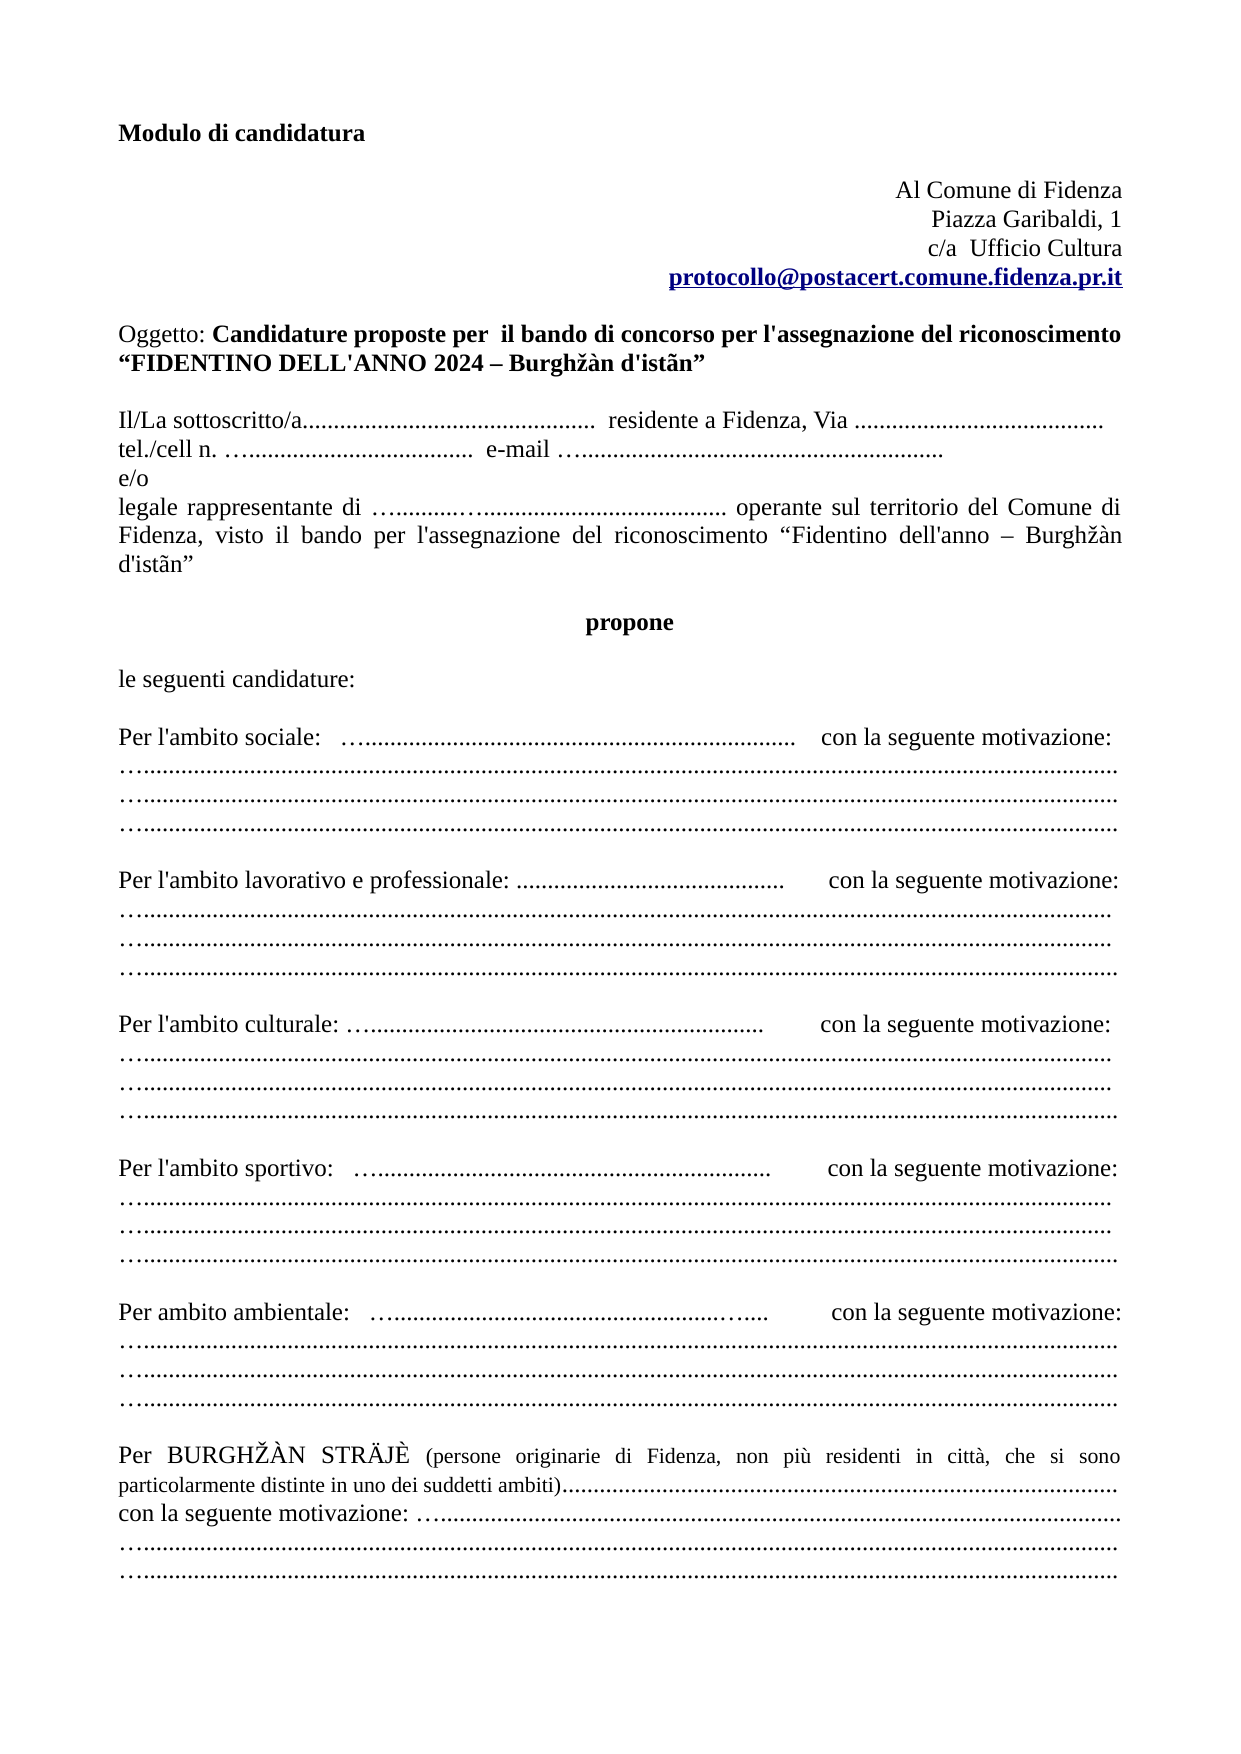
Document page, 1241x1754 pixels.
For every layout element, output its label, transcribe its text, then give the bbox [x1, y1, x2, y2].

text …............................................................................................................................................................ [118, 1239, 1122, 1268]
text …........................................................................................................................................................... [118, 1067, 1122, 1096]
text con la seguente motivazione: …............................................................................................................. [118, 1498, 1122, 1527]
text Piazza Garibaldi, 1 [118, 204, 1122, 233]
text Oggetto: Candidature proposte per il bando di concorso per l'assegnazione del riconoscimento “FIDENTINO DELL'ANNO 2024 – Burghžàn d'istãn” [118, 319, 1122, 377]
text Il/La sottoscritto/a............................................... residente a Fidenza, Via ........................................ [118, 406, 1122, 434]
text legale rappresentante di …..........…....................................... operante sul territorio del Comune di Fidenza, visto il bando per l'assegnazione del riconoscimento “Fidentino dell'anno – Burghžàn d'istãn” [118, 492, 1122, 578]
text …............................................................................................................................................................ [118, 779, 1122, 808]
text Al Comune di Fidenza [118, 176, 1122, 204]
text Per l'ambito sportivo: …............................................................... con la seguente motivazione: [118, 1153, 1122, 1182]
text …............................................................................................................................................................ [118, 1556, 1122, 1584]
text le seguenti candidature: [118, 664, 1122, 693]
text …............................................................................................................................................................ [118, 1096, 1122, 1124]
text …............................................................................................................................................................ [118, 808, 1122, 837]
text …........................................................................................................................................................... [118, 1038, 1122, 1067]
text c/a Ufficio Cultura [118, 233, 1122, 262]
text propone [118, 607, 1122, 636]
text …........................................................................................................................................................... [118, 894, 1122, 923]
text tel./cell n. ….................................... e-mail ….......................................................... [118, 434, 1122, 463]
text …........................................................................................................................................................... [118, 1182, 1122, 1211]
text Modulo di candidatura [118, 118, 1122, 147]
text Per BURGHŽÀN STRÄJÈ (persone originarie di Fidenza, non più residenti in città, che si sono particolarmente distinte in uno dei suddetti ambiti)......................................................................................... [118, 1441, 1122, 1498]
text …........................................................................................................................................................... [118, 1211, 1122, 1239]
text …............................................................................................................................................................ [118, 1383, 1122, 1412]
text Per l'ambito sociale: …..................................................................... con la seguente motivazione: [118, 722, 1122, 751]
text …............................................................................................................................................................ [118, 1354, 1122, 1383]
text …............................................................................................................................................................ [118, 1326, 1122, 1354]
text …............................................................................................................................................................ [118, 1527, 1122, 1556]
text …............................................................................................................................................................ [118, 952, 1122, 981]
text Per ambito ambientale: …....................................................….... con la seguente motivazione: [118, 1297, 1122, 1326]
text Per l'ambito culturale: …............................................................... con la seguente motivazione: [118, 1009, 1122, 1038]
text Per l'ambito lavorativo e professionale: ........................................... con la seguente motivazione: [118, 866, 1122, 894]
text e/o [118, 463, 1122, 492]
text …........................................................................................................................................................... [118, 923, 1122, 952]
text protocollo@postacert.comune.fidenza.pr.it [118, 262, 1122, 291]
text …............................................................................................................................................................ [118, 751, 1122, 779]
